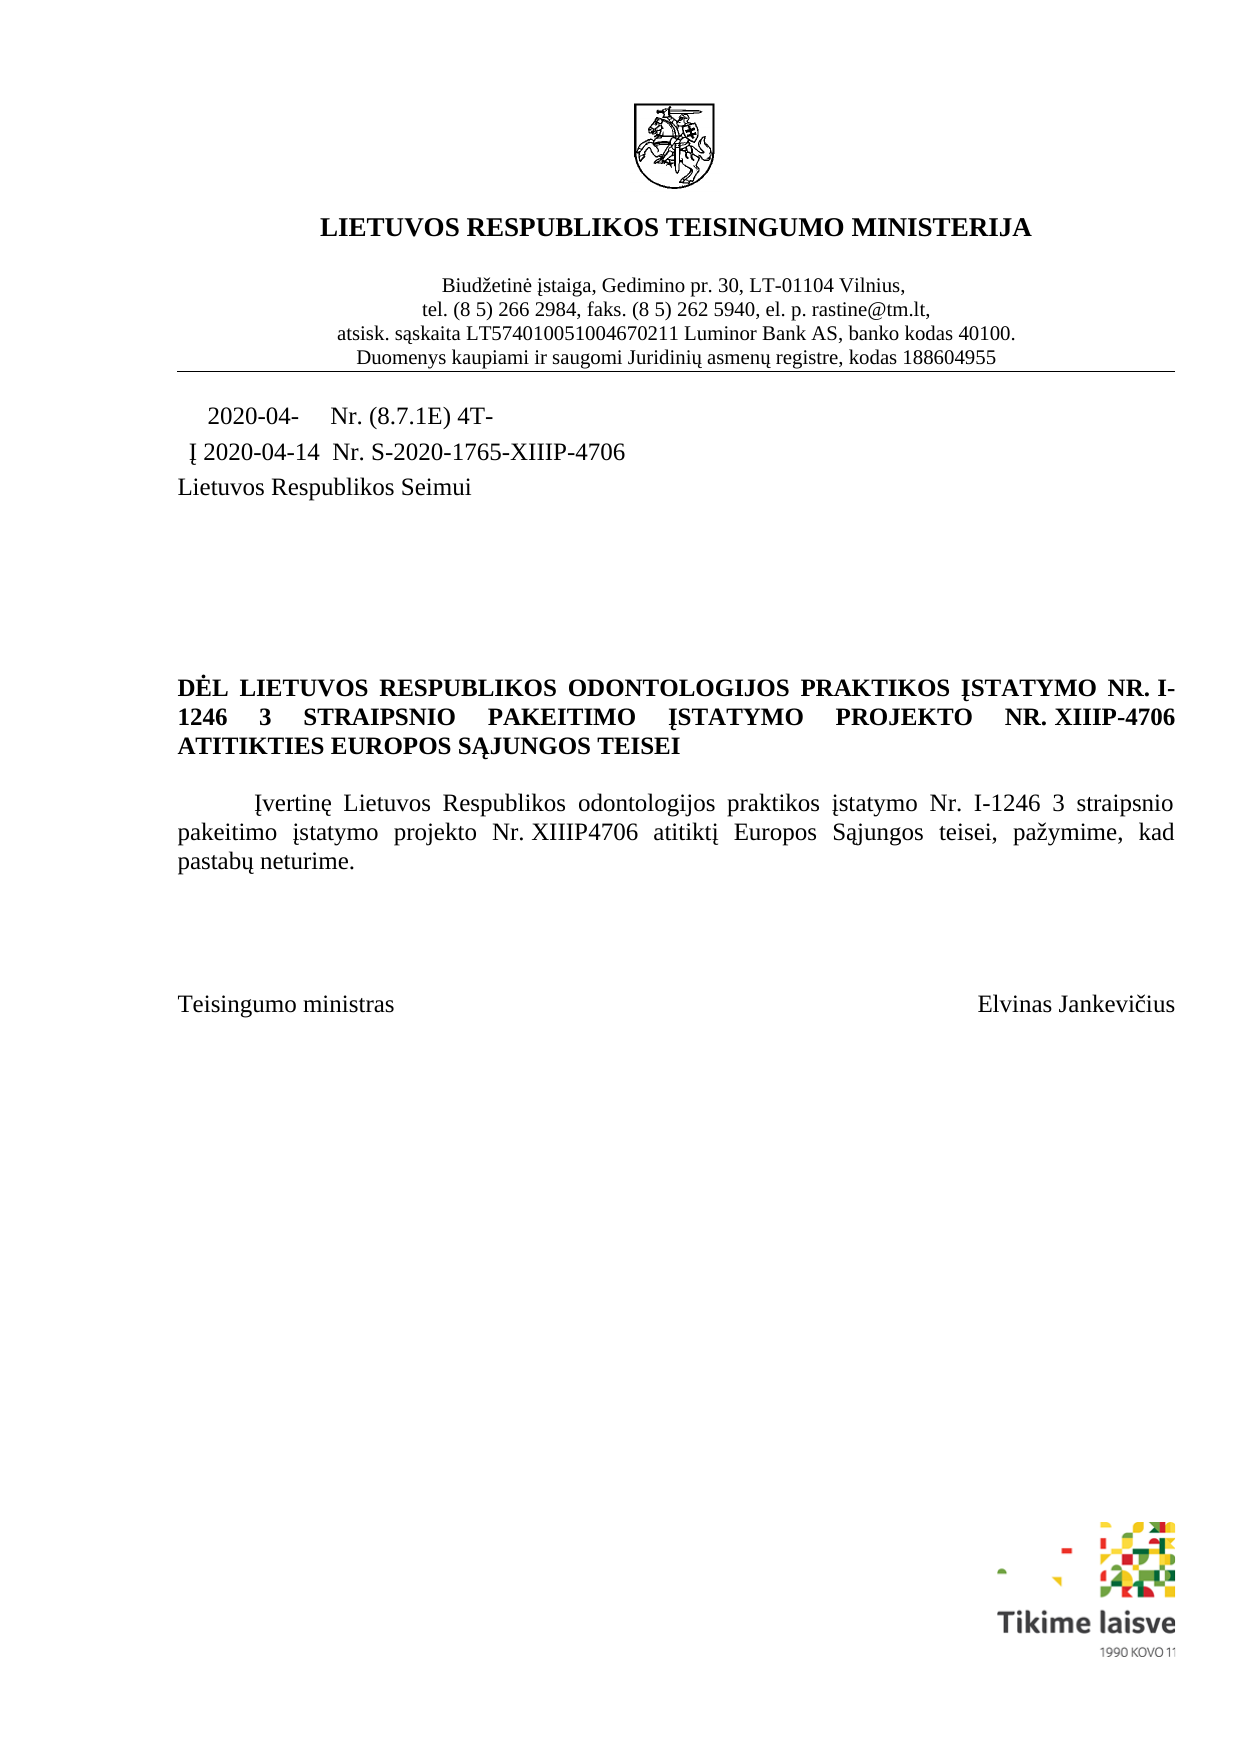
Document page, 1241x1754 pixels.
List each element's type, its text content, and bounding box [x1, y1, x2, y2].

text Lietuvos Respublikos Seimui [177, 472, 1142, 501]
text dėl lietuvos Respublikos Odontologijos praktikos įstatymo Nr. I­1246 3 straipsnio pakeitimo įstatymo projekto Nr. XIIIP-4706 atitikties Europos Sąjungos teisei [177, 673, 1175, 759]
table_cell Į 2020-04-14 Nr. S-2020-1765-XIIIP-4706 [177, 437, 679, 472]
text Teisingumo ministras Elvinas Jankevičius [177, 989, 1175, 1018]
text Įvertinę Lietuvos Respublikos odontologijos praktikos įstatymo Nr. I-1246 3 straipsnio pakeitimo įstatymo projekto Nr. XIIIP­4706 atitiktį Europos Sąjungos teisei, pažymime, kad pastabų neturime. [177, 788, 1175, 874]
table_header 2020-04- Nr. (8.7.1E) 4T- [177, 401, 679, 437]
